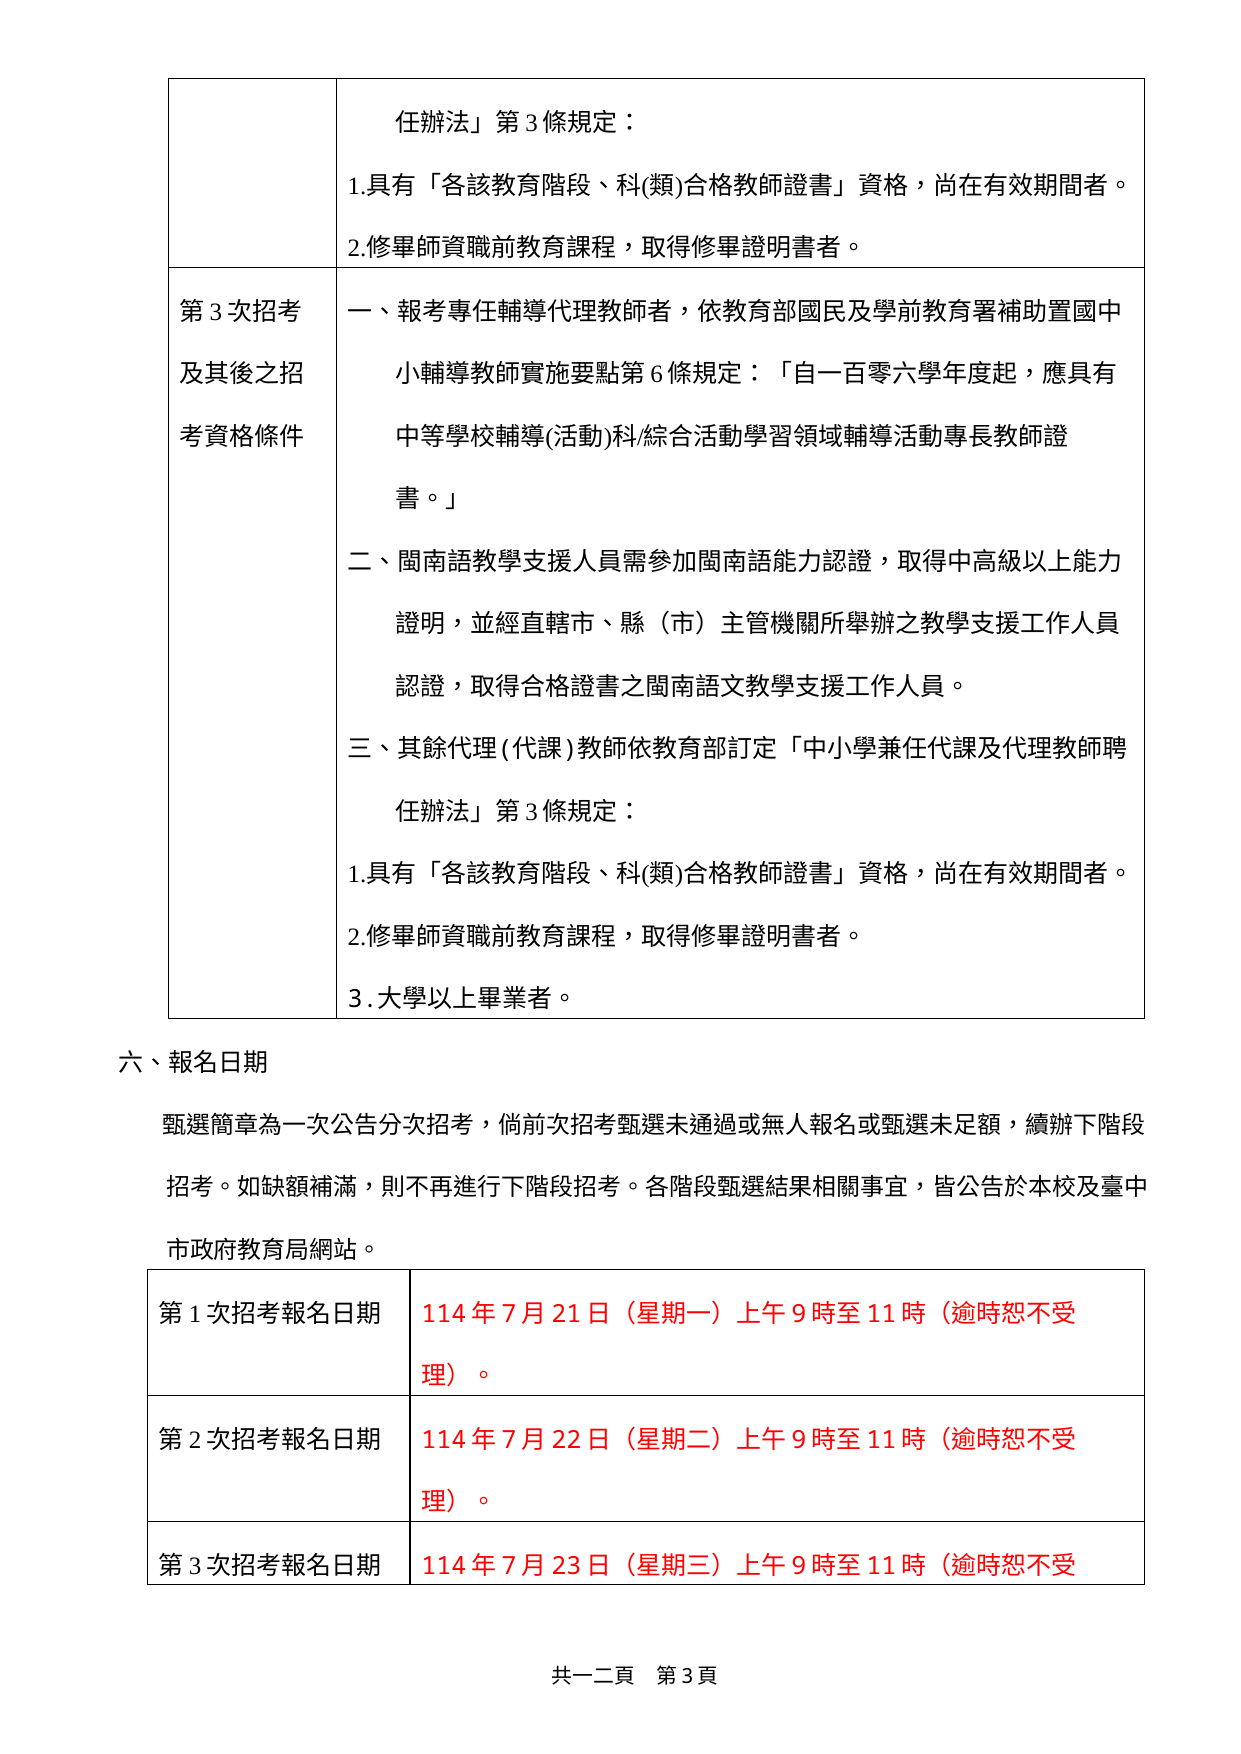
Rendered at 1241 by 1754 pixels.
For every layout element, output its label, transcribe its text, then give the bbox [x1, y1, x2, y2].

table_cell 一、報考專任輔導代理教師者，依教育部國民及學前教育署補助置國中小輔導教師實施要點第6條規定：「自一百零六學年度起，應具有中等學校輔導(活動)科/綜合活動學習領域輔導活動專長教師證書。」 二、閩南語教學支援人員需參加閩南語能力認證，取得中高級以上能力證明，並經直轄市、縣（市）主管機關所舉辦之教學支援工作人員認證，取得合格證書之閩南語文教學支援工作人員。 三、其餘代理(代課)教師依教育部訂定「中小學兼任代課及代理教師聘任辦法」第3條規定： 1.具有「各該教育階段、科(類)合格教師證書」資格，尚在有效期間者。 2.修畢師資職前教育課程，取得修畢證明書者。 3.大學以上畢業者。 [337, 268, 1144, 1018]
table_cell 第3次招考報名日期 [148, 1522, 409, 1584]
table_cell 任辦法」第3條規定： 1.具有「各該教育階段、科(類)合格教師證書」資格，尚在有效期間者。 2.修畢師資職前教育課程，取得修畢證明書者。 [337, 79, 1144, 267]
table_cell 第2次招考報名日期 [148, 1396, 409, 1521]
table_cell 第3次招考及其後之招考資格條件 [169, 268, 336, 1018]
table_header 114年7月21日（星期一）上午9時至11時（逾時恕不受理）。 [411, 1270, 1144, 1395]
text 六、報名日期 [118, 1019, 1152, 1081]
table_cell 114年7月22日（星期二）上午9時至11時（逾時恕不受理）。 [411, 1396, 1144, 1521]
text 甄選簡章為一次公告分次招考，倘前次招考甄選未通過或無人報名或甄選未足額，續辦下階段招考。如缺額補滿，則不再進行下階段招考。各階段甄選結果相關事宜，皆公告於本校及臺中市政府教育局網站。 [162, 1081, 1152, 1269]
table_cell 114年7月23日（星期三）上午9時至11時（逾時恕不受 [411, 1522, 1144, 1584]
table_cell [169, 79, 336, 267]
table_header 第1次招考報名日期 [148, 1270, 409, 1395]
